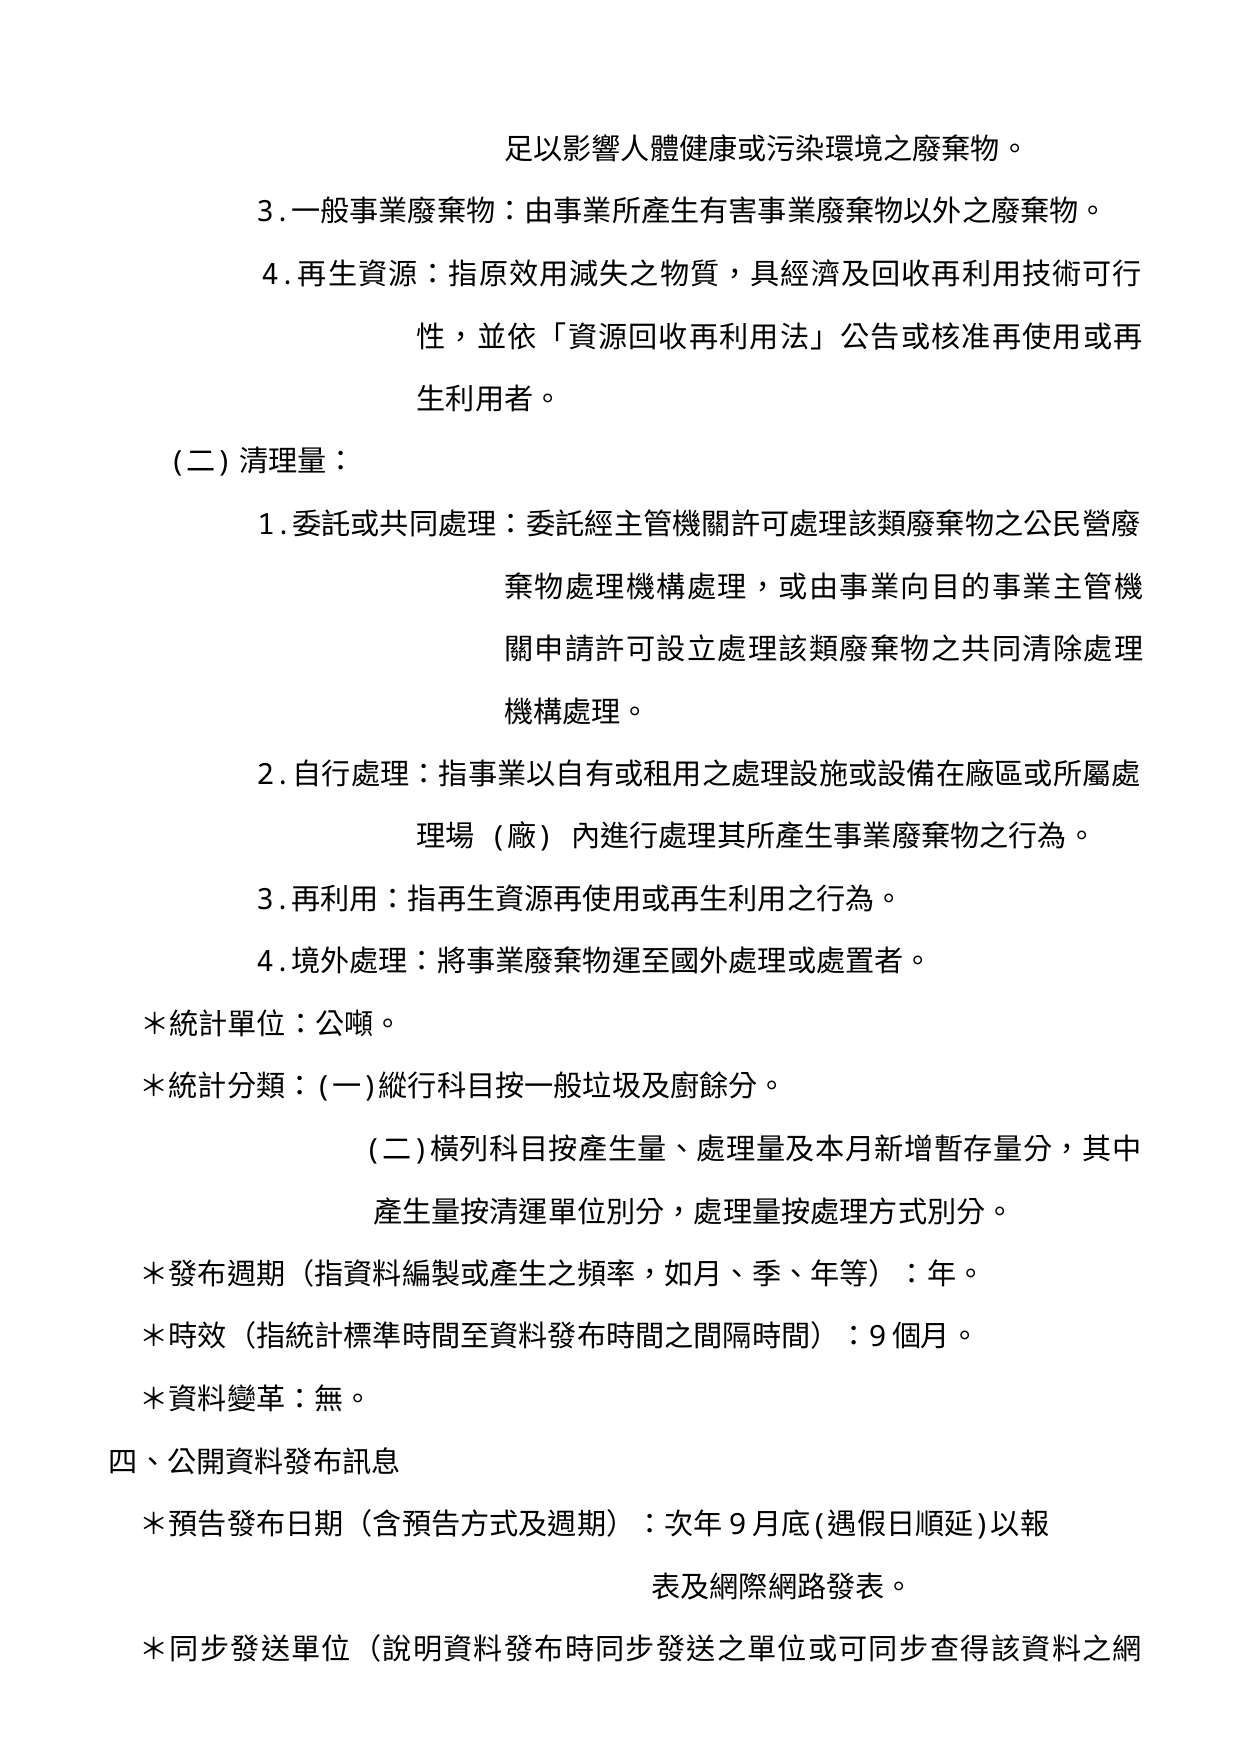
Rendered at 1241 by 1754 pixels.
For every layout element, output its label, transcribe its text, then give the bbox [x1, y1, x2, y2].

table_header 足以影響人體健康或污染環境之廢棄物。 3.一般事業廢棄物：由事業所產生有害事業廢棄物以外之廢棄物。 4.再生資源：指原效用減失之物質，具經濟及回收再利用技術可行性，並依「資源回收再利用法」公告或核准再使用或再生利用者。 (二) 清理量： 1.委託或共同處理：委託經主管機關許可處理該類廢棄物之公民營廢棄物處理機構處理，或由事業向目的事業主管機關申請許可設立處理該類廢棄物之共同清除處理機構處理。 2.自行處理：指事業以自有或租用之處理設施或設備在廠區或所屬處理場 (廠) 內進行處理其所產生事業廢棄物之行為。 3.再利用：指再生資源再使用或再生利用之行為。 4.境外處理：將事業廢棄物運至國外處理或處置者。 ＊統計單位：公噸。 ＊統計分類：(一)縱行科目按一般垃圾及廚餘分。 (二)橫列科目按產生量、處理量及本月新增暫存量分，其中產生量按清運單位別分，處理量按處理方式別分。 ＊發布週期（指資料編製或產生之頻率，如月、季、年等）：年。 ＊時效（指統計標準時間至資料發布時間之間隔時間）：9個月。 ＊資料變革：無。 四、公開資料發布訊息 ＊預告發布日期（含預告方式及週期）：次年9月底(遇假日順延)以報 表及網際網路發表。 ＊同步發送單位（說明資料發布時同步發送之單位或可同步查得該資料之網 [98, 105, 1155, 1668]
